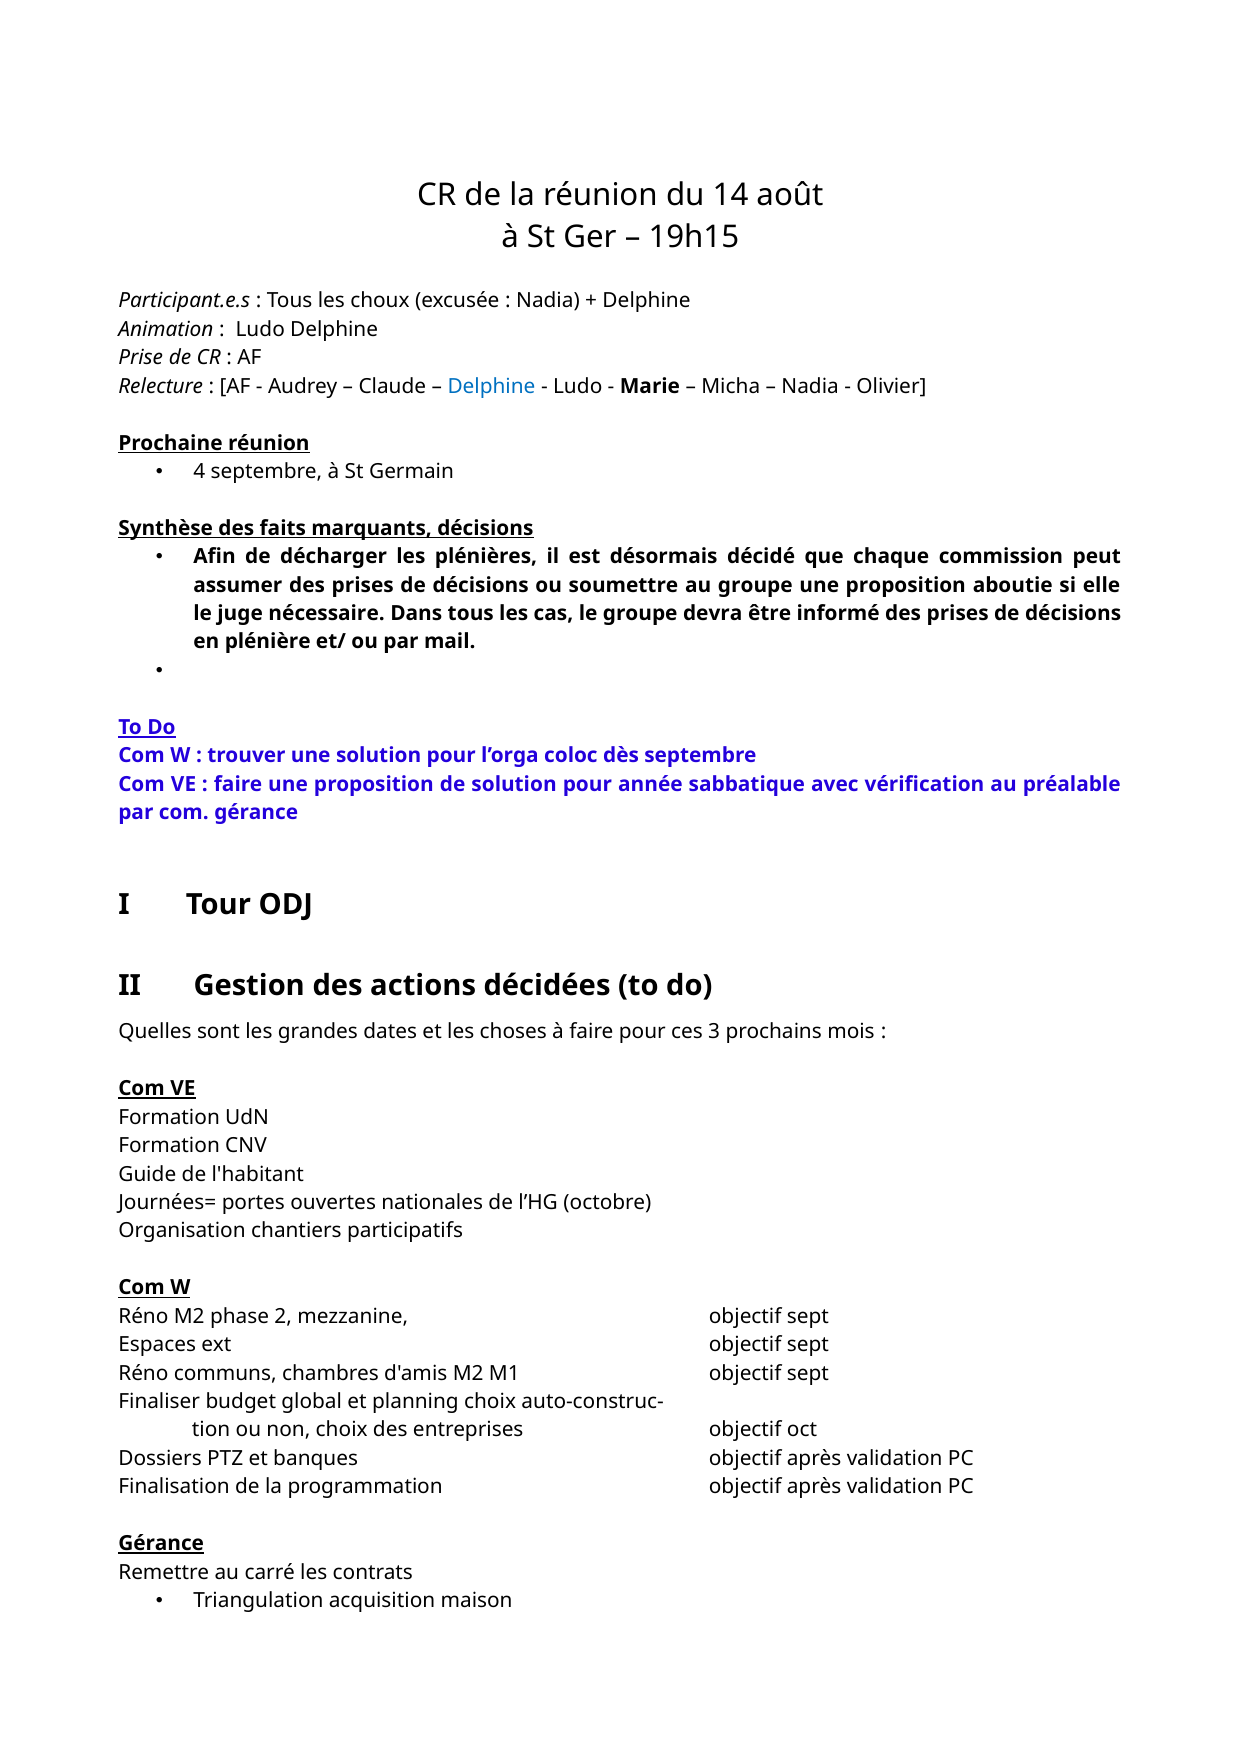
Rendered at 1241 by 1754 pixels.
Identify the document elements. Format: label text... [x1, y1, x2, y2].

text Remettre au carré les contrats [118, 1557, 1122, 1585]
text Réno M2 phase 2, mezzanine, objectif sept [118, 1301, 1122, 1329]
text Gérance [118, 1528, 1122, 1557]
text Animation : Ludo Delphine [118, 314, 1122, 342]
text Synthèse des faits marquants, décisions [118, 513, 1122, 541]
subtitle Gestion des actions décidées (to do) [118, 964, 1122, 1004]
text Com VE : faire une proposition de solution pour année sabbatique avec vérification au préalable par com. gérance [118, 769, 1122, 826]
text Prise de CR : AF [118, 342, 1122, 371]
text Com W [118, 1272, 1122, 1301]
text Journées= portes ouvertes nationales de l’HG (octobre) [118, 1187, 1122, 1216]
text Formation UdN [118, 1102, 1122, 1130]
text Relecture : [AF - Audrey – Claude – Delphine - Ludo - Marie – Micha – Nadia - Olivier] [118, 371, 1122, 399]
text Quelles sont les grandes dates et les choses à faire pour ces 3 prochains mois : [118, 1016, 1122, 1045]
list Afin de décharger les plénières, il est désormais décidé que chaque commission peut assumer des prises de décisions ou soumettre au groupe une proposition aboutie si elle le juge nécessaire. Dans tous les cas, le groupe devra être informé des prises de décisions en plénière et/ ou par mail. [156, 541, 1122, 655]
text Guide de l'habitant [118, 1159, 1122, 1187]
text tion ou non, choix des entreprises objectif oct [118, 1414, 1122, 1443]
list Triangulation acquisition maison [156, 1585, 1122, 1614]
text Com W : trouver une solution pour l’orga coloc dès septembre [118, 740, 1122, 769]
subtitle Tour ODJ [118, 883, 1122, 923]
text Organisation chantiers participatifs [118, 1216, 1122, 1244]
text Réno communs, chambres d'amis M2 M1 objectif sept [118, 1358, 1122, 1386]
text Com VE [118, 1073, 1122, 1102]
text Formation CNV [118, 1130, 1122, 1159]
text Prochaine réunion [118, 428, 1122, 456]
text Finaliser budget global et planning choix auto-construc- [118, 1386, 1122, 1414]
text Participant.e.s : Tous les choux (excusée : Nadia) + Delphine [118, 285, 1122, 314]
list 4 septembre, à St Germain [156, 456, 1122, 484]
text à St Ger – 19h15 [118, 214, 1122, 257]
text CR de la réunion du 14 août [118, 172, 1122, 214]
text To Do [118, 712, 1122, 740]
text Espaces ext objectif sept [118, 1329, 1122, 1358]
text Finalisation de la programmation objectif après validation PC [118, 1471, 1122, 1500]
text Dossiers PTZ et banques objectif après validation PC [118, 1443, 1122, 1471]
